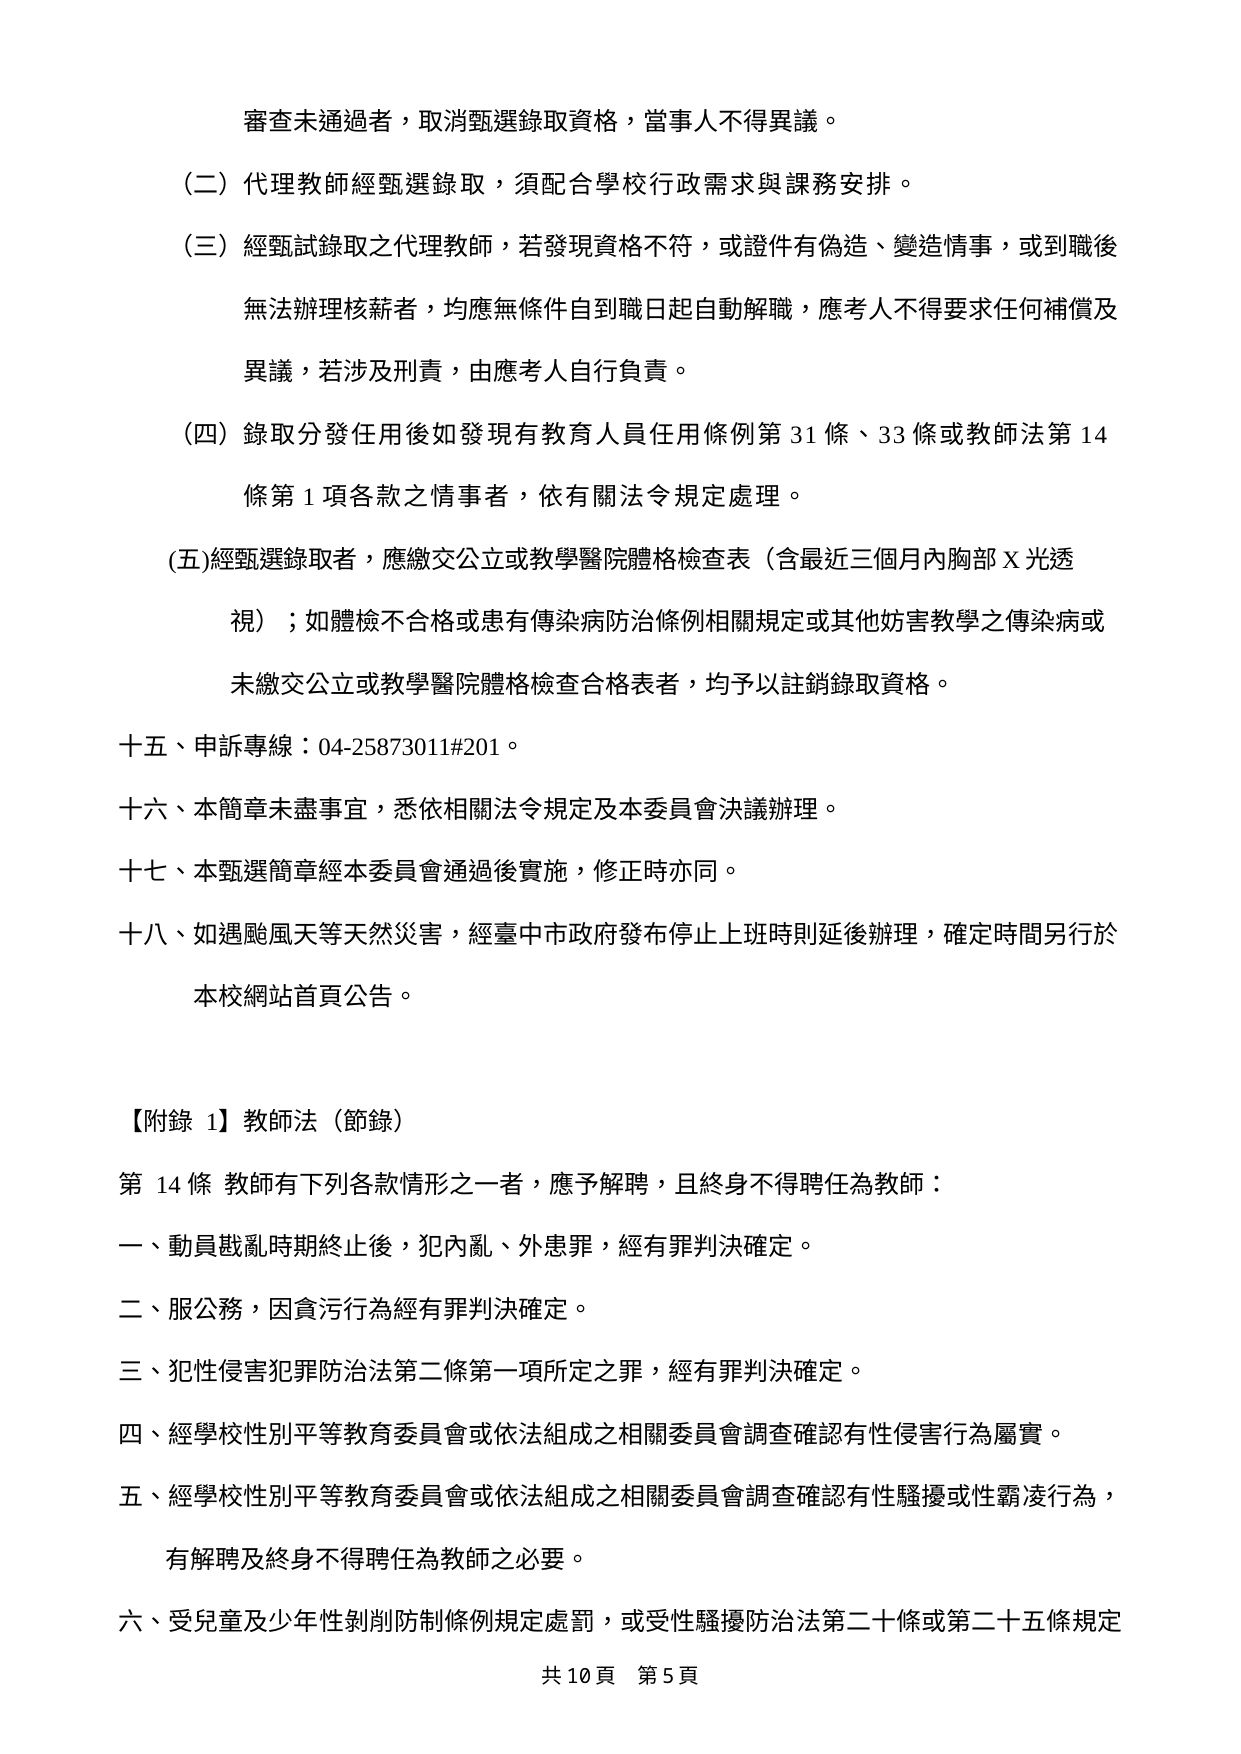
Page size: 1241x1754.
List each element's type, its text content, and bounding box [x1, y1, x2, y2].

text 十七、本甄選簡章經本委員會通過後實施，修正時亦同。 [118, 828, 1122, 891]
text 十八、如遇颱風天等天然災害，經臺中市政府發布停止上班時則延後辦理，確定時間另行於本校網站首頁公告。 [118, 891, 1122, 1016]
text (五)經甄選錄取者，應繳交公立或教學醫院體格檢查表（含最近三個月內胸部X光透視）；如體檢不合格或患有傳染病防治條例相關規定或其他妨害教學之傳染病或未繳交公立或教學醫院體格檢查合格表者，均予以註銷錄取資格。 [168, 516, 1122, 703]
text 一、動員戡亂時期終止後，犯內亂、外患罪，經有罪判決確定。 [118, 1203, 1122, 1266]
text 五、經學校性別平等教育委員會或依法組成之相關委員會調查確認有性騷擾或性霸凌行為，有解聘及終身不得聘任為教師之必要。 [118, 1453, 1122, 1578]
text 十六、本簡章未盡事宜，悉依相關法令規定及本委員會決議辦理。 [118, 766, 1122, 828]
text 二、服公務，因貪污行為經有罪判決確定。 [118, 1266, 1122, 1328]
text 四、經學校性別平等教育委員會或依法組成之相關委員會調查確認有性侵害行為屬實。 [118, 1391, 1122, 1453]
text 【附錄 1】教師法（節錄） [118, 1078, 1122, 1141]
text 審查未通過者，取消甄選錄取資格，當事人不得異議。 [168, 78, 1122, 141]
text 六、受兒童及少年性剝削防制條例規定處罰，或受性騷擾防治法第二十條或第二十五條規定 [118, 1578, 1122, 1641]
text 三、犯性侵害犯罪防治法第二條第一項所定之罪，經有罪判決確定。 [118, 1328, 1122, 1391]
text （四）錄取分發任用後如發現有教育人員任用條例第31條、33條或教師法第14條第1項各款之情事者，依有關法令規定處理。 [168, 391, 1122, 516]
text （三）經甄試錄取之代理教師，若發現資格不符，或證件有偽造、變造情事，或到職後無法辦理核薪者，均應無條件自到職日起自動解職，應考人不得要求任何補償及異議，若涉及刑責，由應考人自行負責。 [168, 203, 1122, 391]
text 第 14 條 教師有下列各款情形之一者，應予解聘，且終身不得聘任為教師： [118, 1141, 1122, 1203]
text 十五、申訴專線：04-25873011#201。 [118, 703, 1122, 766]
text （二）代理教師經甄選錄取，須配合學校行政需求與課務安排。 [168, 141, 1122, 203]
